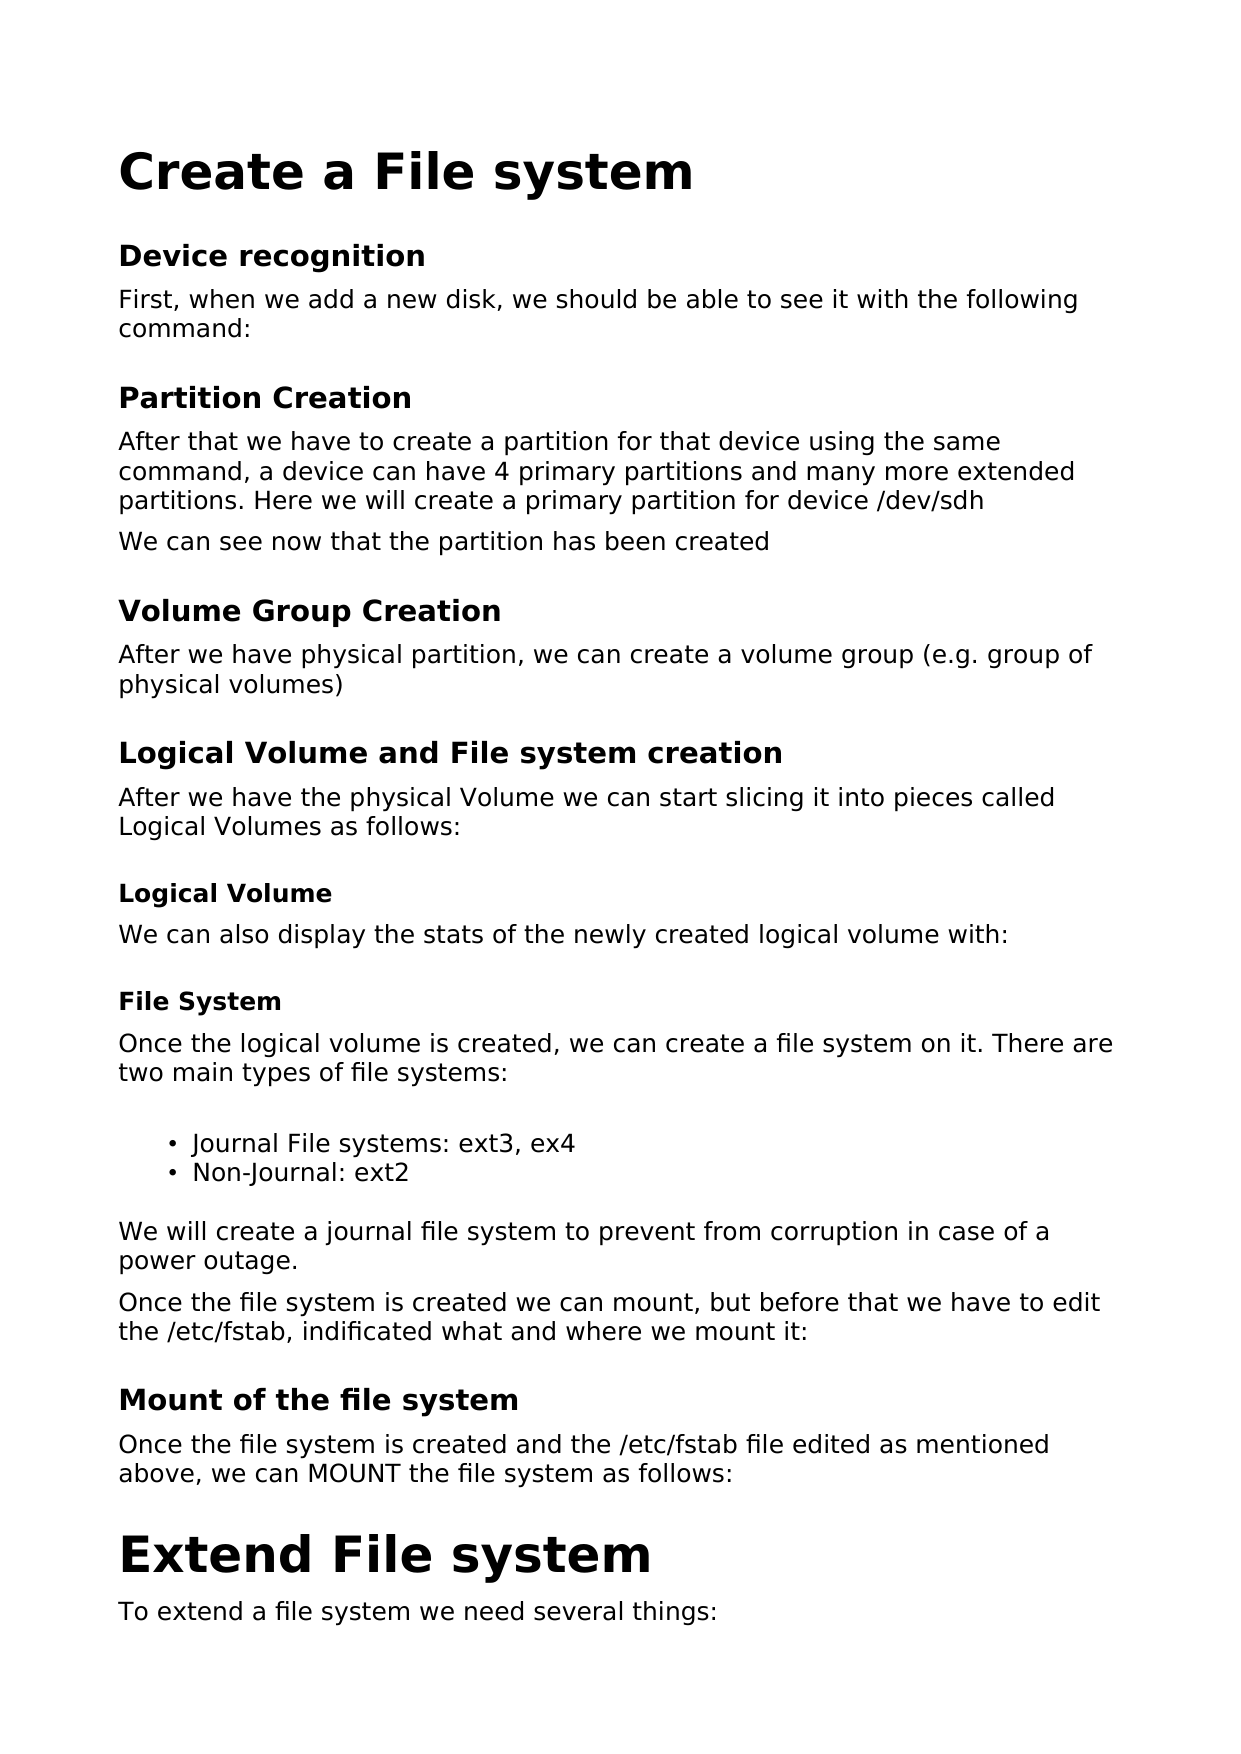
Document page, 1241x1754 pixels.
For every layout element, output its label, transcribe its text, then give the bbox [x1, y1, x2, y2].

text We can see now that the partition has been created [118, 528, 1122, 557]
subtitle Create a File system [118, 143, 1122, 201]
list Non-Journal: ext2 [177, 1158, 1122, 1187]
text After we have the physical Volume we can start slicing it into pieces called Logical Volumes as follows: [118, 783, 1122, 841]
subtitle Device recognition [118, 239, 1122, 273]
subtitle Logical Volume [118, 879, 1122, 908]
text To extend a file system we need several things: [118, 1597, 1122, 1626]
subtitle Extend File system [118, 1526, 1122, 1584]
text We will create a journal file system to prevent from corruption in case of a power outage. [118, 1217, 1122, 1275]
text We can also display the stats of the newly created logical volume with: [118, 921, 1122, 950]
subtitle Partition Creation [118, 381, 1122, 415]
text Once the file system is created and the /etc/fstab file edited as mentioned above, we can MOUNT the file system as follows: [118, 1430, 1122, 1488]
text First, when we add a new disk, we should be able to see it with the following command: [118, 285, 1122, 344]
subtitle Mount of the file system [118, 1384, 1122, 1418]
text After that we have to create a partition for that device using the same command, a device can have 4 primary partitions and many more extended partitions. Here we will create a primary partition for device /dev/sdh [118, 428, 1122, 515]
subtitle Volume Group Creation [118, 594, 1122, 628]
subtitle File System [118, 987, 1122, 1016]
list Journal File systems: ext3, ex4 [177, 1129, 1122, 1158]
subtitle Logical Volume and File system creation [118, 737, 1122, 771]
text Once the logical volume is created, we can create a file system on it. There are two main types of file systems: [118, 1029, 1122, 1087]
text After we have physical partition, we can create a volume group (e.g. group of physical volumes) [118, 641, 1122, 699]
text Once the file system is created we can mount, but before that we have to edit the /etc/fstab, indificated what and where we mount it: [118, 1288, 1122, 1346]
